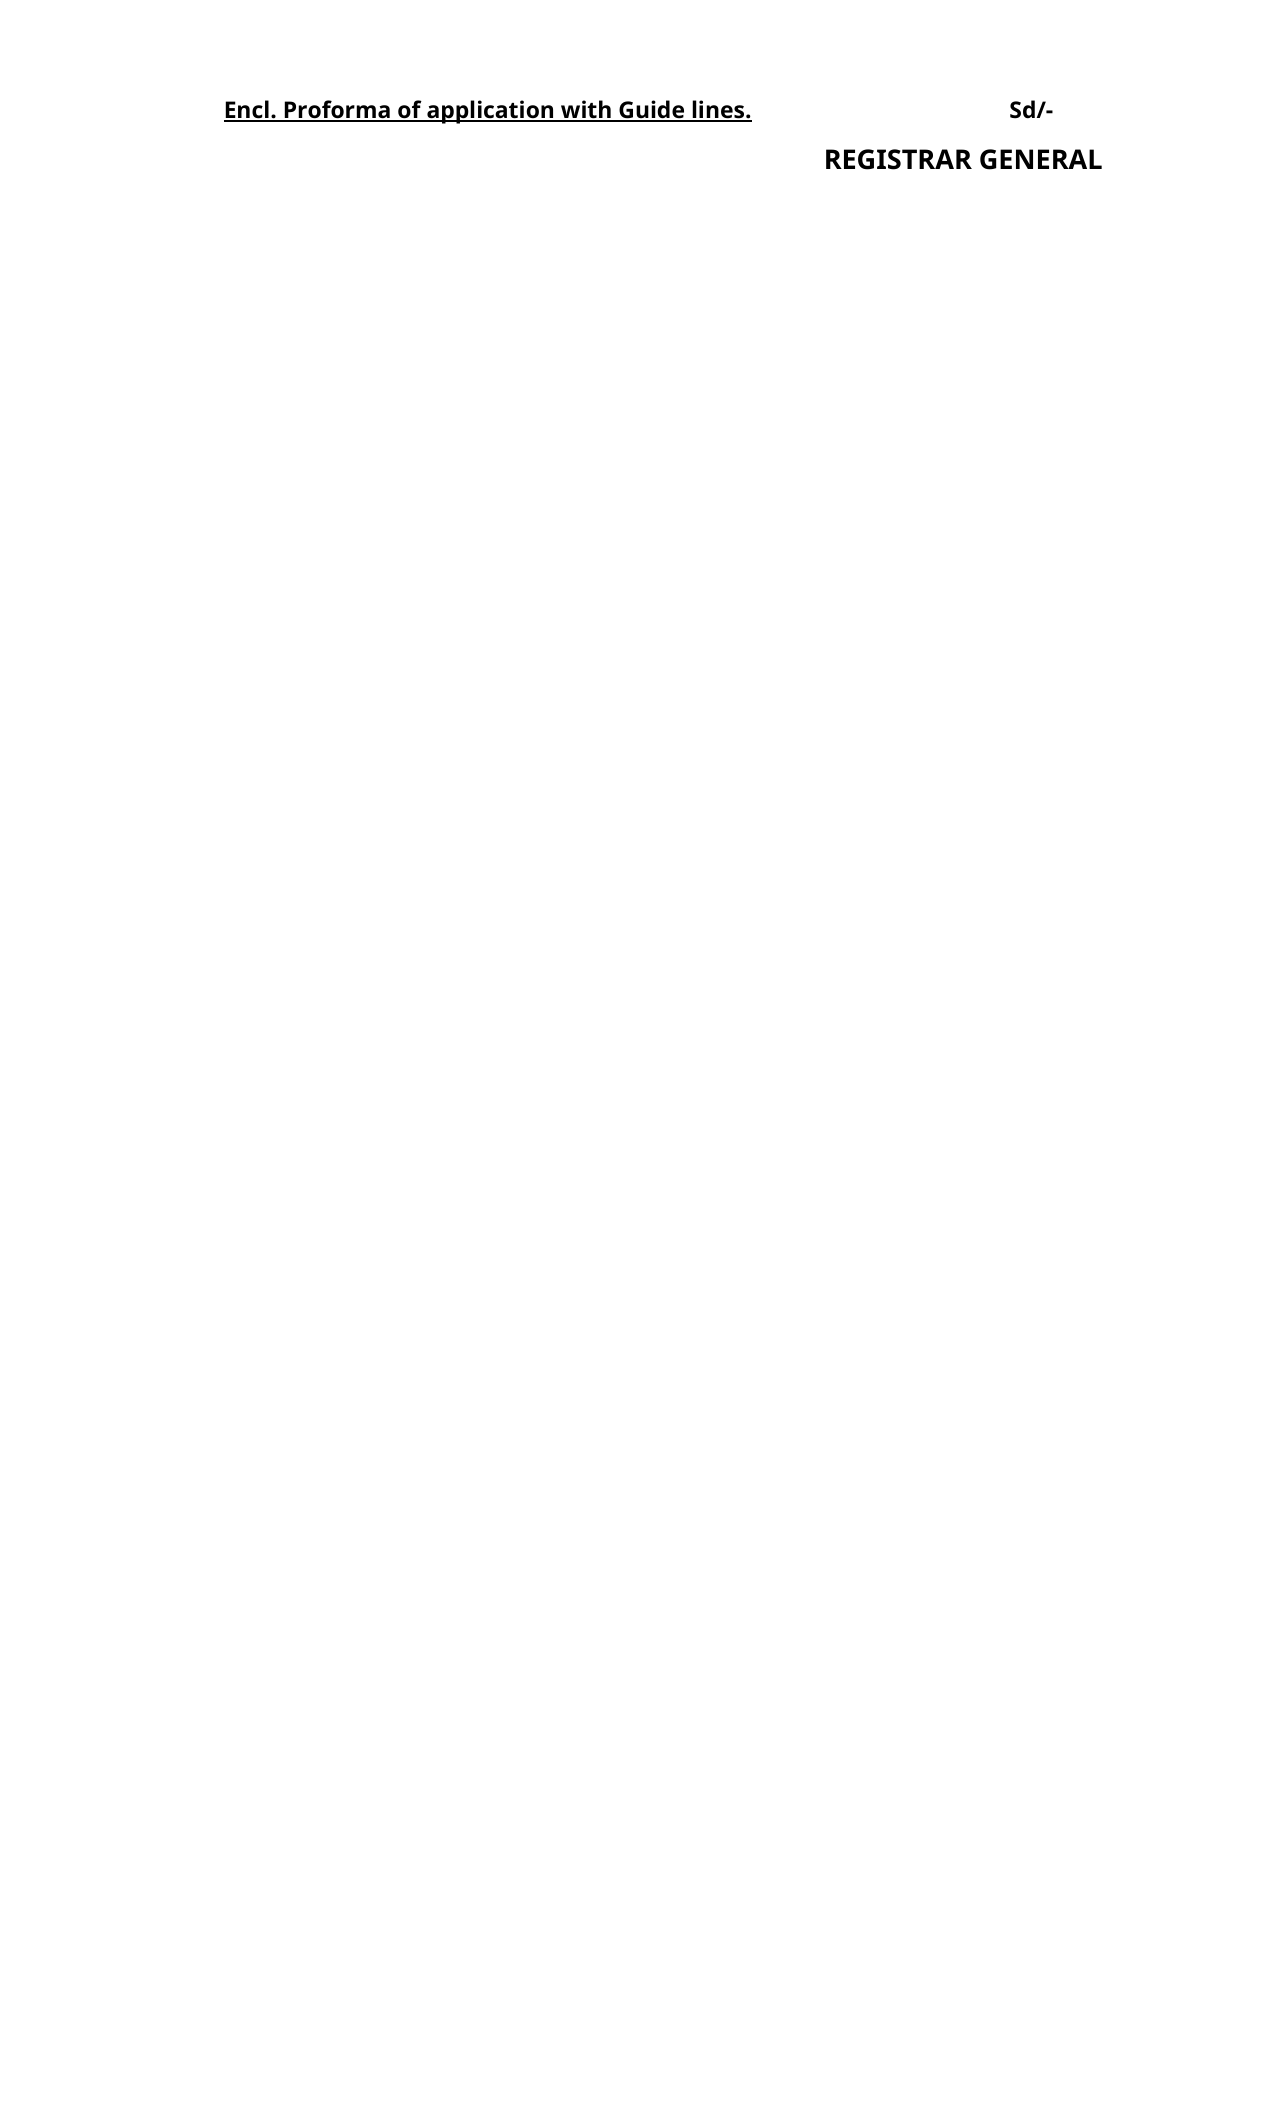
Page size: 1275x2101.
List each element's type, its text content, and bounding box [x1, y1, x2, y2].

text Encl. Proforma of application with Guide lines. Sd/- [223, 94, 1181, 125]
text REGISTRAR GENERAL [298, 141, 1181, 177]
